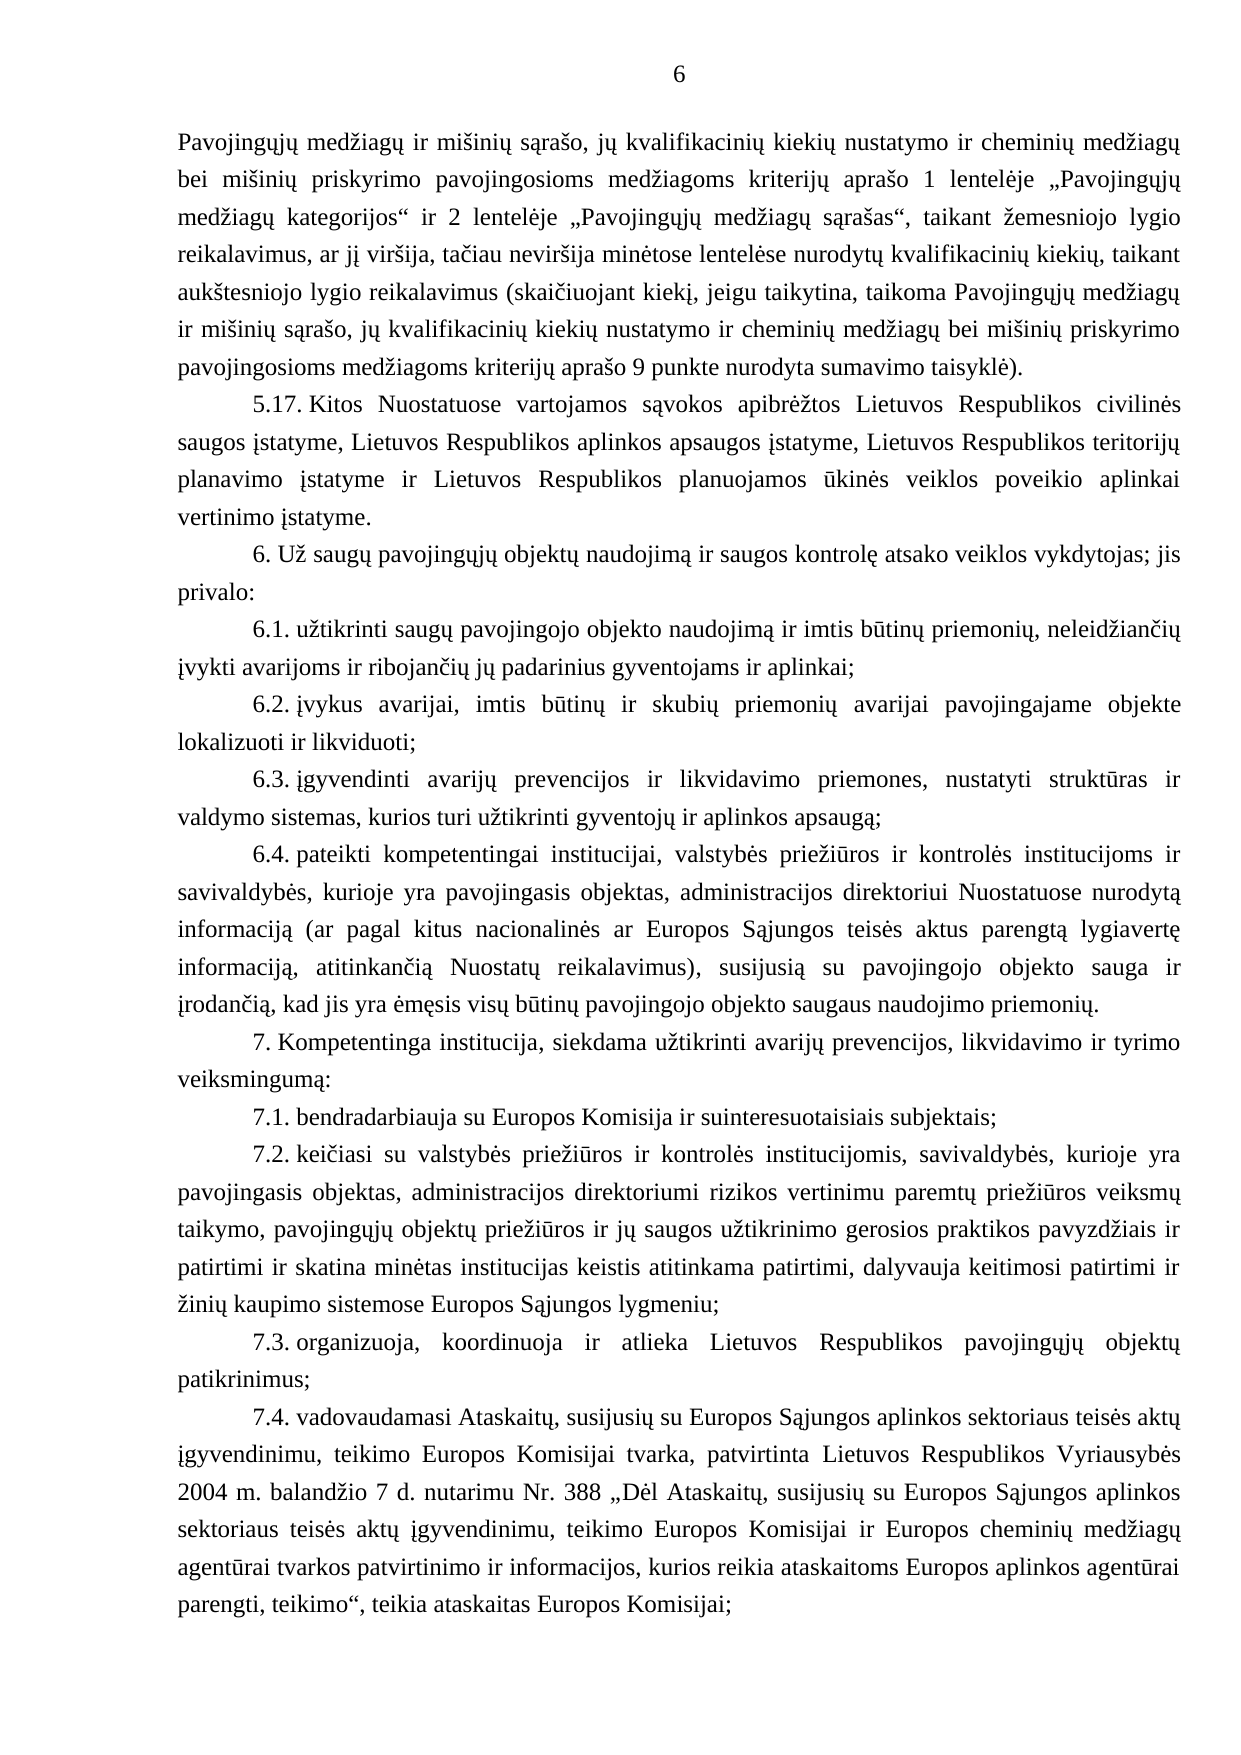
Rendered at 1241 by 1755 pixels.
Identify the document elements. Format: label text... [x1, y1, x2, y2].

text 7.1. bendradarbiauja su Europos Komisija ir suinteresuotaisiais subjektais; [177, 1093, 1181, 1131]
text 6. Už saugų pavojingųjų objektų naudojimą ir saugos kontrolę atsako veiklos vykdytojas; jis privalo: [177, 531, 1181, 606]
text 7.3. organizuoja, koordinuoja ir atlieka Lietuvos Respublikos pavojingųjų objektų patikrinimus; [177, 1318, 1181, 1393]
text 6.2. įvykus avarijai, imtis būtinų ir skubių priemonių avarijai pavojingajame objekte lokalizuoti ir likviduoti; [177, 681, 1181, 756]
text 7.2. keičiasi su valstybės priežiūros ir kontrolės institucijomis, savivaldybės, kurioje yra pavojingasis objektas, administracijos direktoriumi rizikos vertinimu paremtų priežiūros veiksmų taikymo, pavojingųjų objektų priežiūros ir jų saugos užtikrinimo gerosios praktikos pavyzdžiais ir patirtimi ir skatina minėtas institucijas keistis atitinkama patirtimi, dalyvauja keitimosi patirtimi ir žinių kaupimo sistemose Europos Sąjungos lygmeniu; [177, 1131, 1181, 1318]
text 6.3. įgyvendinti avarijų prevencijos ir likvidavimo priemones, nustatyti struktūras ir valdymo sistemas, kurios turi užtikrinti gyventojų ir aplinkos apsaugą; [177, 756, 1181, 831]
text 7.4. vadovaudamasi Ataskaitų, susijusių su Europos Sąjungos aplinkos sektoriaus teisės aktų įgyvendinimu, teikimo Europos Komisijai tvarka, patvirtinta Lietuvos Respublikos Vyriausybės 2004 m. balandžio 7 d. nutarimu Nr. 388 „Dėl Ataskaitų, susijusių su Europos Sąjungos aplinkos sektoriaus teisės aktų įgyvendinimu, teikimo Europos Komisijai ir Europos cheminių medžiagų agentūrai tvarkos patvirtinimo ir informacijos, kurios reikia ataskaitoms Europos aplinkos agentūrai parengti, teikimo“, teikia ataskaitas Europos Komisijai; [177, 1393, 1181, 1618]
text Pavojingųjų medžiagų ir mišinių sąrašo, jų kvalifikacinių kiekių nustatymo ir cheminių medžiagų bei mišinių priskyrimo pavojingosioms medžiagoms kriterijų aprašo 1 lentelėje „Pavojingųjų medžiagų kategorijos“ ir 2 lentelėje „Pavojingųjų medžiagų sąrašas“, taikant žemesniojo lygio reikalavimus, ar jį viršija, tačiau neviršija minėtose lentelėse nurodytų kvalifikacinių kiekių, taikant aukštesniojo lygio reikalavimus (skaičiuojant kiekį, jeigu taikytina, taikoma Pavojingųjų medžiagų ir mišinių sąrašo, jų kvalifikacinių kiekių nustatymo ir cheminių medžiagų bei mišinių priskyrimo pavojingosioms medžiagoms kriterijų aprašo 9 punkte nurodyta sumavimo taisyklė). [177, 118, 1181, 381]
text 7. Kompetentinga institucija, siekdama užtikrinti avarijų prevencijos, likvidavimo ir tyrimo veiksmingumą: [177, 1018, 1181, 1093]
text 5.17. Kitos Nuostatuose vartojamos sąvokos apibrėžtos Lietuvos Respublikos civilinės saugos įstatyme, Lietuvos Respublikos aplinkos apsaugos įstatyme, Lietuvos Respublikos teritorijų planavimo įstatyme ir Lietuvos Respublikos planuojamos ūkinės veiklos poveikio aplinkai vertinimo įstatyme. [177, 381, 1181, 531]
text 6.4. pateikti kompetentingai institucijai, valstybės priežiūros ir kontrolės institucijoms ir savivaldybės, kurioje yra pavojingasis objektas, administracijos direktoriui Nuostatuose nurodytą informaciją (ar pagal kitus nacionalinės ar Europos Sąjungos teisės aktus parengtą lygiavertę informaciją, atitinkančią Nuostatų reikalavimus), susijusią su pavojingojo objekto sauga ir įrodančią, kad jis yra ėmęsis visų būtinų pavojingojo objekto saugaus naudojimo priemonių. [177, 831, 1181, 1018]
text 6.1. užtikrinti saugų pavojingojo objekto naudojimą ir imtis būtinų priemonių, neleidžiančių įvykti avarijoms ir ribojančių jų padarinius gyventojams ir aplinkai; [177, 606, 1181, 681]
